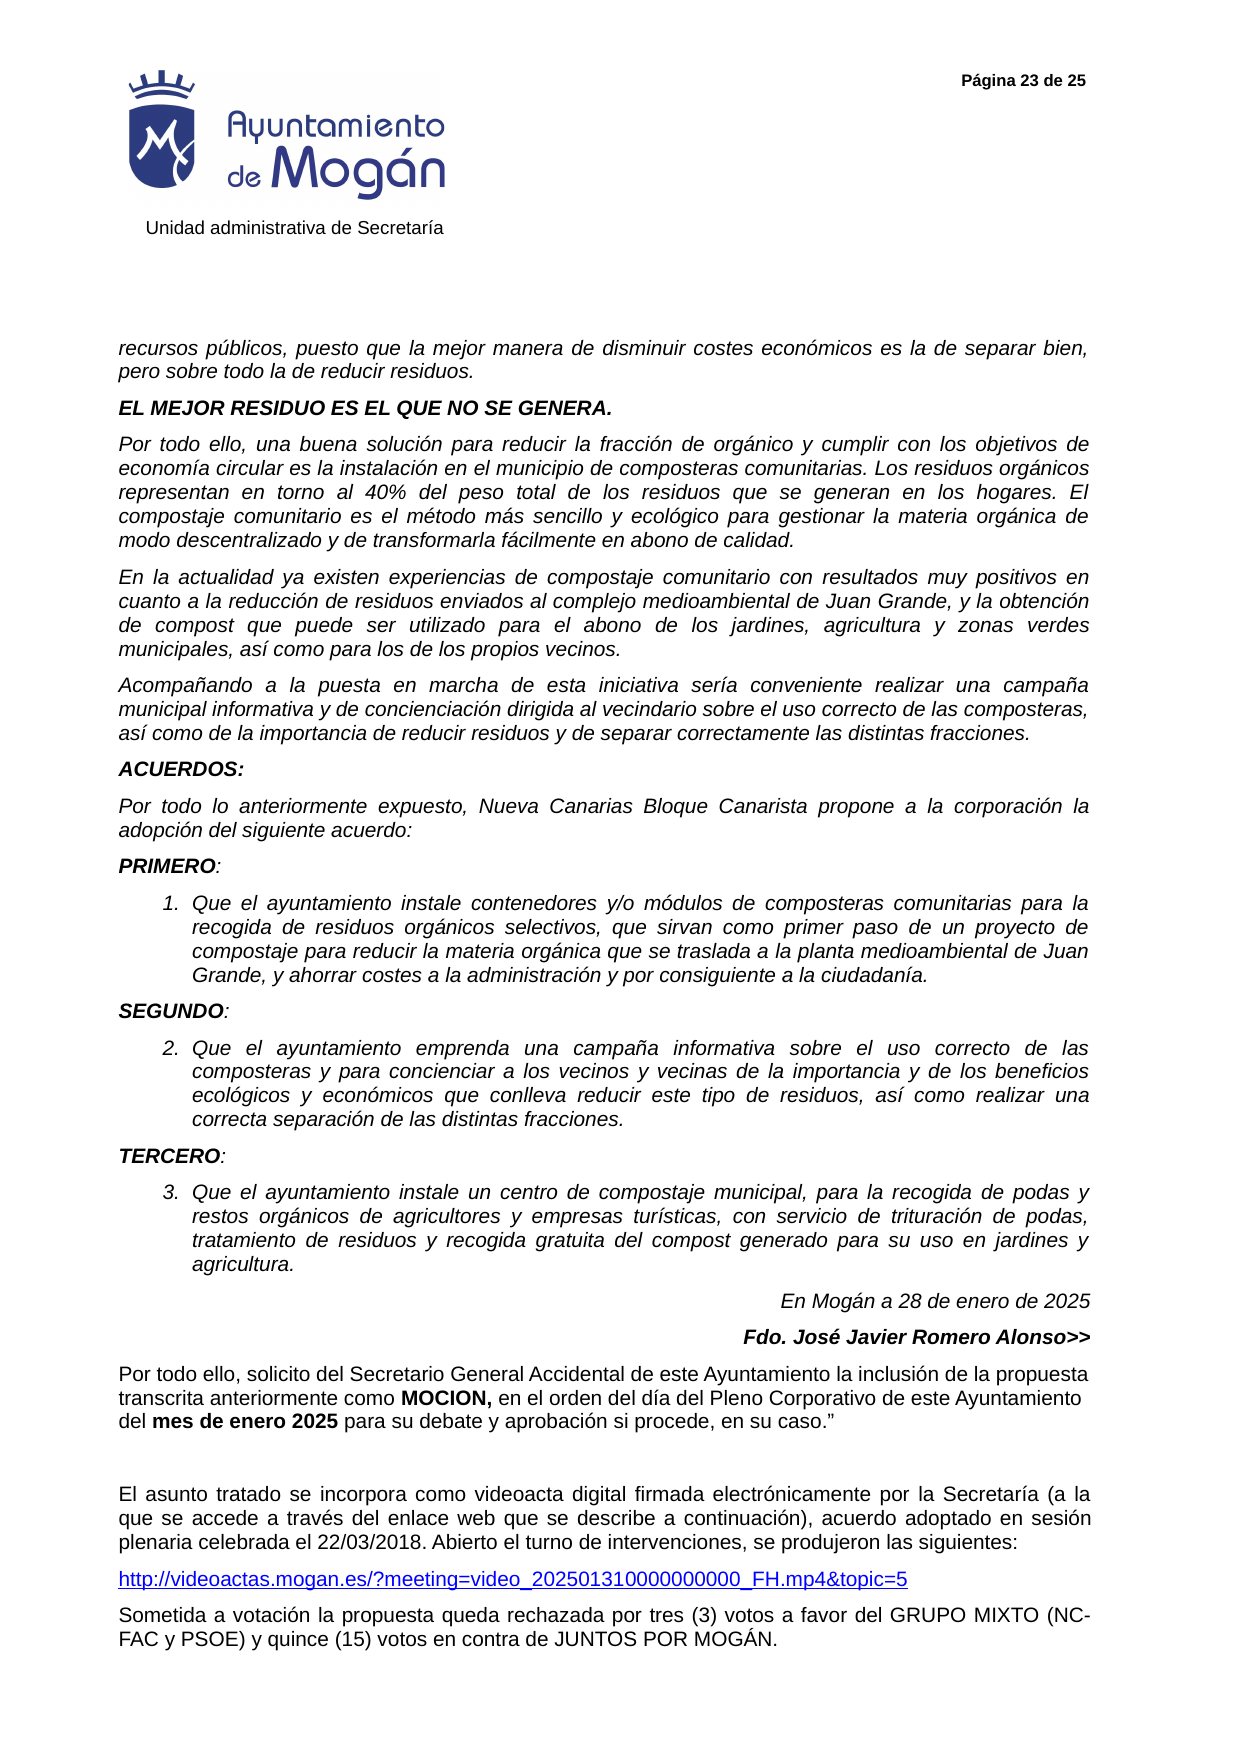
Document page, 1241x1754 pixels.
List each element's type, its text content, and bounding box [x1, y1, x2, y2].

text TERCERO: [118, 1144, 1092, 1168]
text Acompañando a la puesta en marcha de esta iniciativa sería conveniente realizar una campaña municipal informativa y de concienciación dirigida al vecindario sobre el uso correcto de las composteras, así como de la importancia de reducir residuos y de separar correctamente las distintas fracciones. [118, 673, 1092, 745]
text recursos públicos, puesto que la mejor manera de disminuir costes económicos es la de separar bien, pero sobre todo la de reducir residuos. [118, 335, 1092, 383]
list Que el ayuntamiento instale un centro de compostaje municipal, para la recogida de podas y restos orgánicos de agricultores y empresas turísticas, con servicio de trituración de podas, tratamiento de residuos y recogida gratuita del compost generado para su uso en jardines y agricultura. [162, 1180, 1092, 1276]
text SEGUNDO: [118, 999, 1092, 1023]
text Por todo lo anteriormente expuesto, Nueva Canarias Bloque Canarista propone a la corporación la adopción del siguiente acuerdo: [118, 794, 1092, 842]
text Fdo. José Javier Romero Alonso>> [118, 1325, 1092, 1349]
text PRIMERO: [118, 854, 1092, 878]
text Por todo ello, solicito del Secretario General Accidental de este Ayuntamiento la inclusión de la propuesta transcrita anteriormente como MOCION, en el orden del día del Pleno Corporativo de este Ayuntamiento del mes de enero 2025 para su debate y aprobación si procede, en su caso.” [118, 1361, 1092, 1433]
text En la actualidad ya existen experiencias de compostaje comunitario con resultados muy positivos en cuanto a la reducción de residuos enviados al complejo medioambiental de Juan Grande, y la obtención de compost que puede ser utilizado para el abono de los jardines, agricultura y zonas verdes municipales, así como para los de los propios vecinos. [118, 564, 1092, 660]
text http://videoactas.mogan.es/?meeting=video_202501310000000000_FH.mp4&topic=5 [118, 1567, 1092, 1591]
list Que el ayuntamiento emprenda una campaña informativa sobre el uso correcto de las composteras y para concienciar a los vecinos y vecinas de la importancia y de los beneficios ecológicos y económicos que conlleva reducir este tipo de residuos, así como realizar una correcta separación de las distintas fracciones. [162, 1035, 1092, 1131]
picture [128, 70, 445, 206]
text Sometida a votación la propuesta queda rechazada por tres (3) votos a favor del GRUPO MIXTO (NC-FAC y PSOE) y quince (15) votos en contra de JUNTOS POR MOGÁN. [118, 1603, 1092, 1651]
text ACUERDOS: [118, 757, 1092, 781]
text El asunto tratado se incorpora como videoacta digital firmada electrónicamente por la Secretaría (a la que se accede a través del enlace web que se describe a continuación), acuerdo adoptado en sesión plenaria celebrada el 22/03/2018. Abierto el turno de intervenciones, se produjeron las siguientes: [118, 1482, 1092, 1554]
text EL MEJOR RESIDUO ES EL QUE NO SE GENERA. [118, 396, 1092, 420]
text Por todo ello, una buena solución para reducir la fracción de orgánico y cumplir con los objetivos de economía circular es la instalación en el municipio de composteras comunitarias. Los residuos orgánicos representan en torno al 40% del peso total de los residuos que se generan en los hogares. El compostaje comunitario es el método más sencillo y ecológico para gestionar la materia orgánica de modo descentralizado y de transformarla fácilmente en abono de calidad. [118, 432, 1092, 552]
text En Mogán a 28 de enero de 2025 [118, 1288, 1092, 1312]
list Que el ayuntamiento instale contenedores y/o módulos de composteras comunitarias para la recogida de residuos orgánicos selectivos, que sirvan como primer paso de un proyecto de compostaje para reducir la materia orgánica que se traslada a la planta medioambiental de Juan Grande, y ahorrar costes a la administración y por consiguiente a la ciudadanía. [162, 891, 1092, 986]
